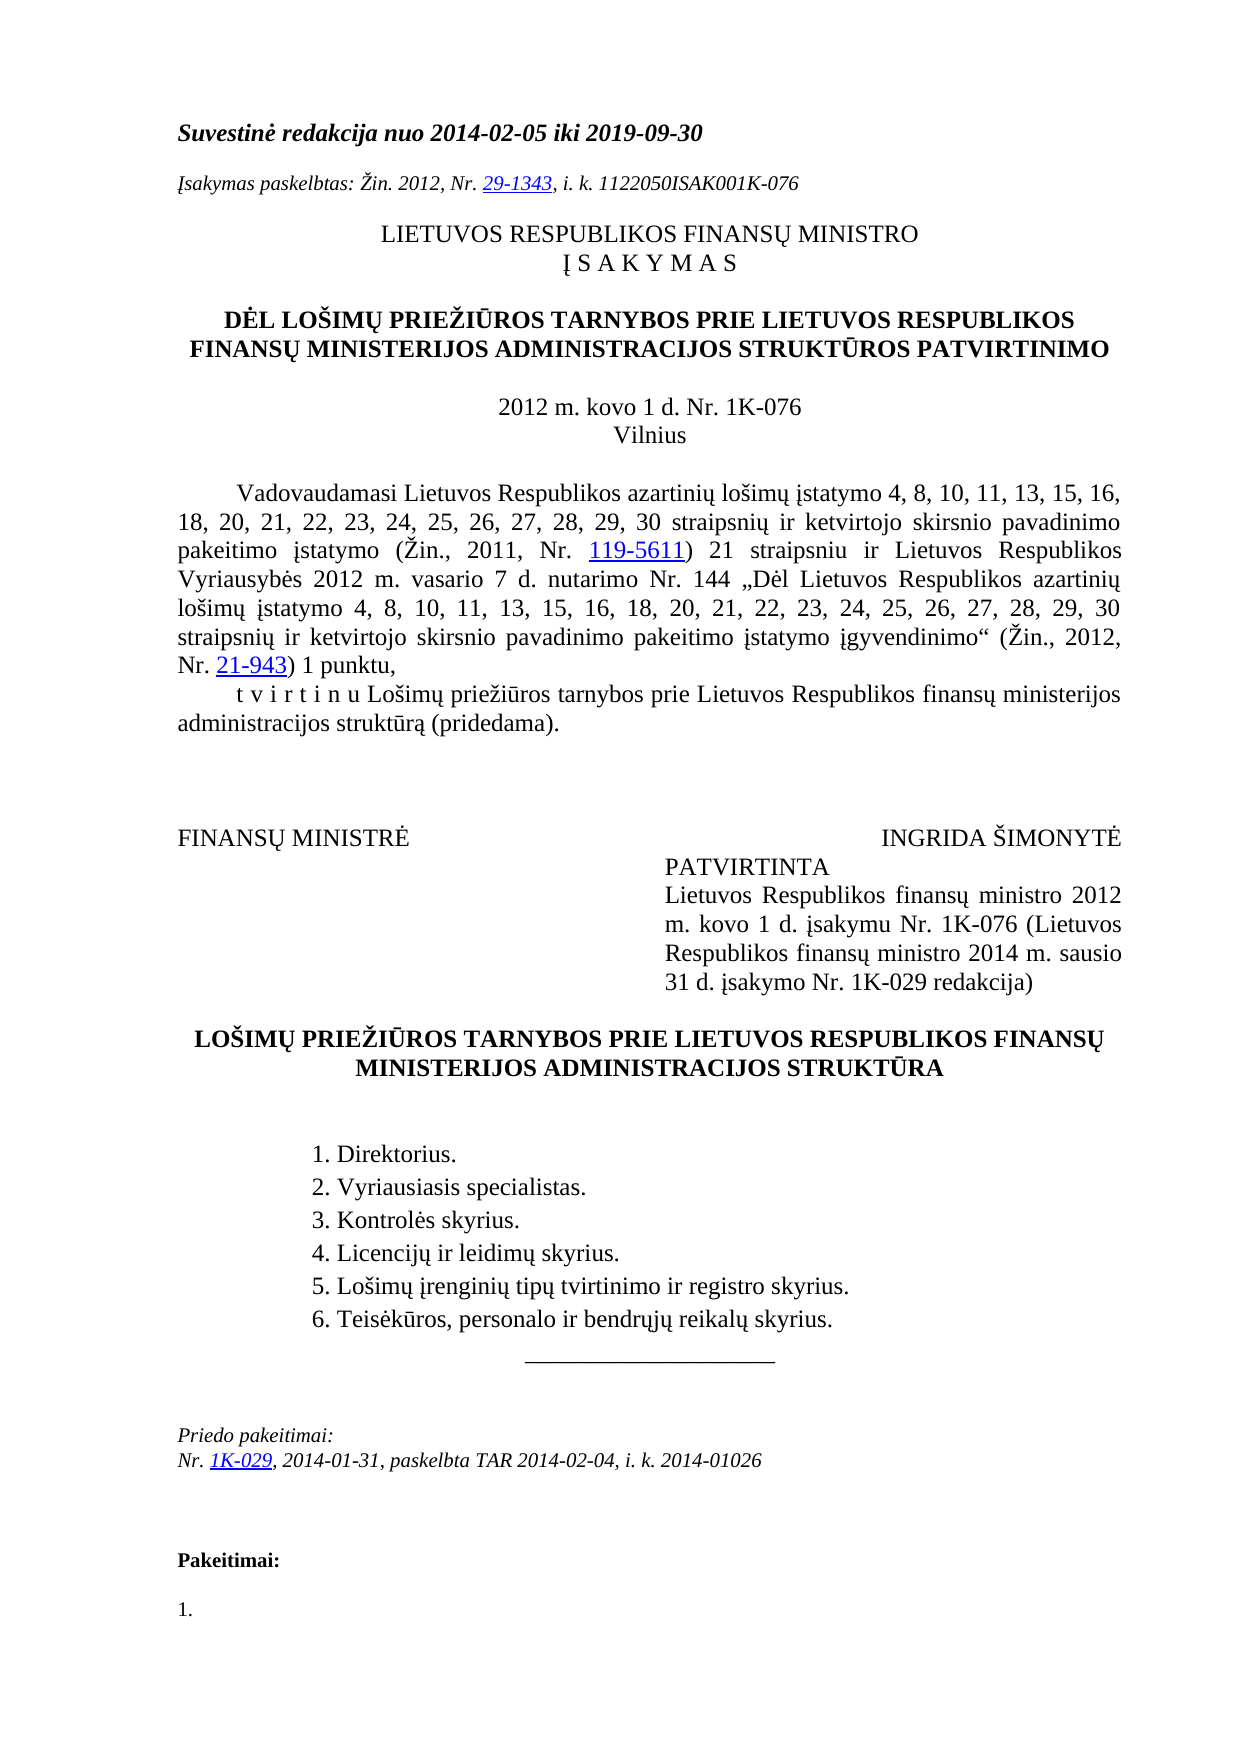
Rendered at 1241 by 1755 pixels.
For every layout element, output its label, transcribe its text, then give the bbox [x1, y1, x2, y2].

text 2. Vyriausiasis specialistas. [312, 1172, 1122, 1201]
text 6. Teisėkūros, personalo ir bendrųjų reikalų skyrius. [312, 1304, 1122, 1333]
text Nr. 1K-029, 2014-01-31, paskelbta TAR 2014-02-04, i. k. 2014-01026 [177, 1447, 1122, 1472]
text PATVIRTINTA [664, 852, 1122, 880]
text 5. Lošimų įrenginių tipų tvirtinimo ir registro skyrius. [312, 1271, 1122, 1300]
text 4. Licencijų ir leidimų skyrius. [312, 1238, 1122, 1267]
text 2012 m. kovo 1 d. Nr. 1K-076 [177, 392, 1122, 420]
text t v i r t i n u Lošimų priežiūros tarnybos prie Lietuvos Respublikos finansų ministerijos administracijos struktūrą (pridedama). [177, 679, 1122, 737]
text 1. [177, 1597, 1122, 1621]
text Vadovaudamasi Lietuvos Respublikos azartinių lošimų įstatymo 4, 8, 10, 11, 13, 15, 16, 18, 20, 21, 22, 23, 24, 25, 26, 27, 28, 29, 30 straipsnių ir ketvirtojo skirsnio pavadinimo pakeitimo įstatymo (Žin., 2011, Nr. 119-5611) 21 straipsniu ir Lietuvos Respublikos Vyriausybės 2012 m. vasario 7 d. nutarimo Nr. 144 „Dėl Lietuvos Respublikos azartinių lošimų įstatymo 4, 8, 10, 11, 13, 15, 16, 18, 20, 21, 22, 23, 24, 25, 26, 27, 28, 29, 30 straipsnių ir ketvirtojo skirsnio pavadinimo pakeitimo įstatymo įgyvendinimo“ (Žin., 2012, Nr. 21-943) 1 punktu, [177, 478, 1122, 679]
text DĖL LOŠIMŲ PRIEŽIŪROS TARNYBOS PRIE LIETUVOS RESPUBLIKOS FINANSŲ MINISTERIJOS ADMINISTRACIJOS STRUKTŪROS PATVIRTINIMO [177, 305, 1122, 363]
text 1. Direktorius. [312, 1139, 1122, 1168]
text LOŠIMŲ PRIEŽIŪROS TARNYBOS PRIE LIETUVOS RESPUBLIKOS FINANSŲ MINISTERIJOS ADMINISTRACIJOS STRUKTŪRA [177, 1024, 1122, 1082]
text Pakeitimai: [177, 1548, 1122, 1572]
text 3. Kontrolės skyrius. [312, 1205, 1122, 1234]
text FINANSŲ MINISTRĖ INGRIDA ŠIMONYTĖ [177, 823, 1122, 852]
text Lietuvos Respublikos finansų ministro 2012 m. kovo 1 d. įsakymu Nr. 1K-076 (Lietuvos Respublikos finansų ministro 2014 m. sausio 31 d. įsakymo Nr. 1K-029 redakcija) [664, 880, 1122, 995]
text Į S A K Y M A S [177, 248, 1122, 277]
text Įsakymas paskelbtas: Žin. 2012, Nr. 29-1343, i. k. 1122050ISAK001K-076 [177, 171, 1122, 195]
text LIETUVOS RESPUBLIKOS FINANSŲ MINISTRO [177, 219, 1122, 248]
text Suvestinė redakcija nuo 2014-02-05 iki 2019-09-30 [177, 118, 1122, 147]
text Vilnius [177, 420, 1122, 449]
text ____________________ [177, 1337, 1122, 1366]
text Priedo pakeitimai: [177, 1423, 1122, 1447]
